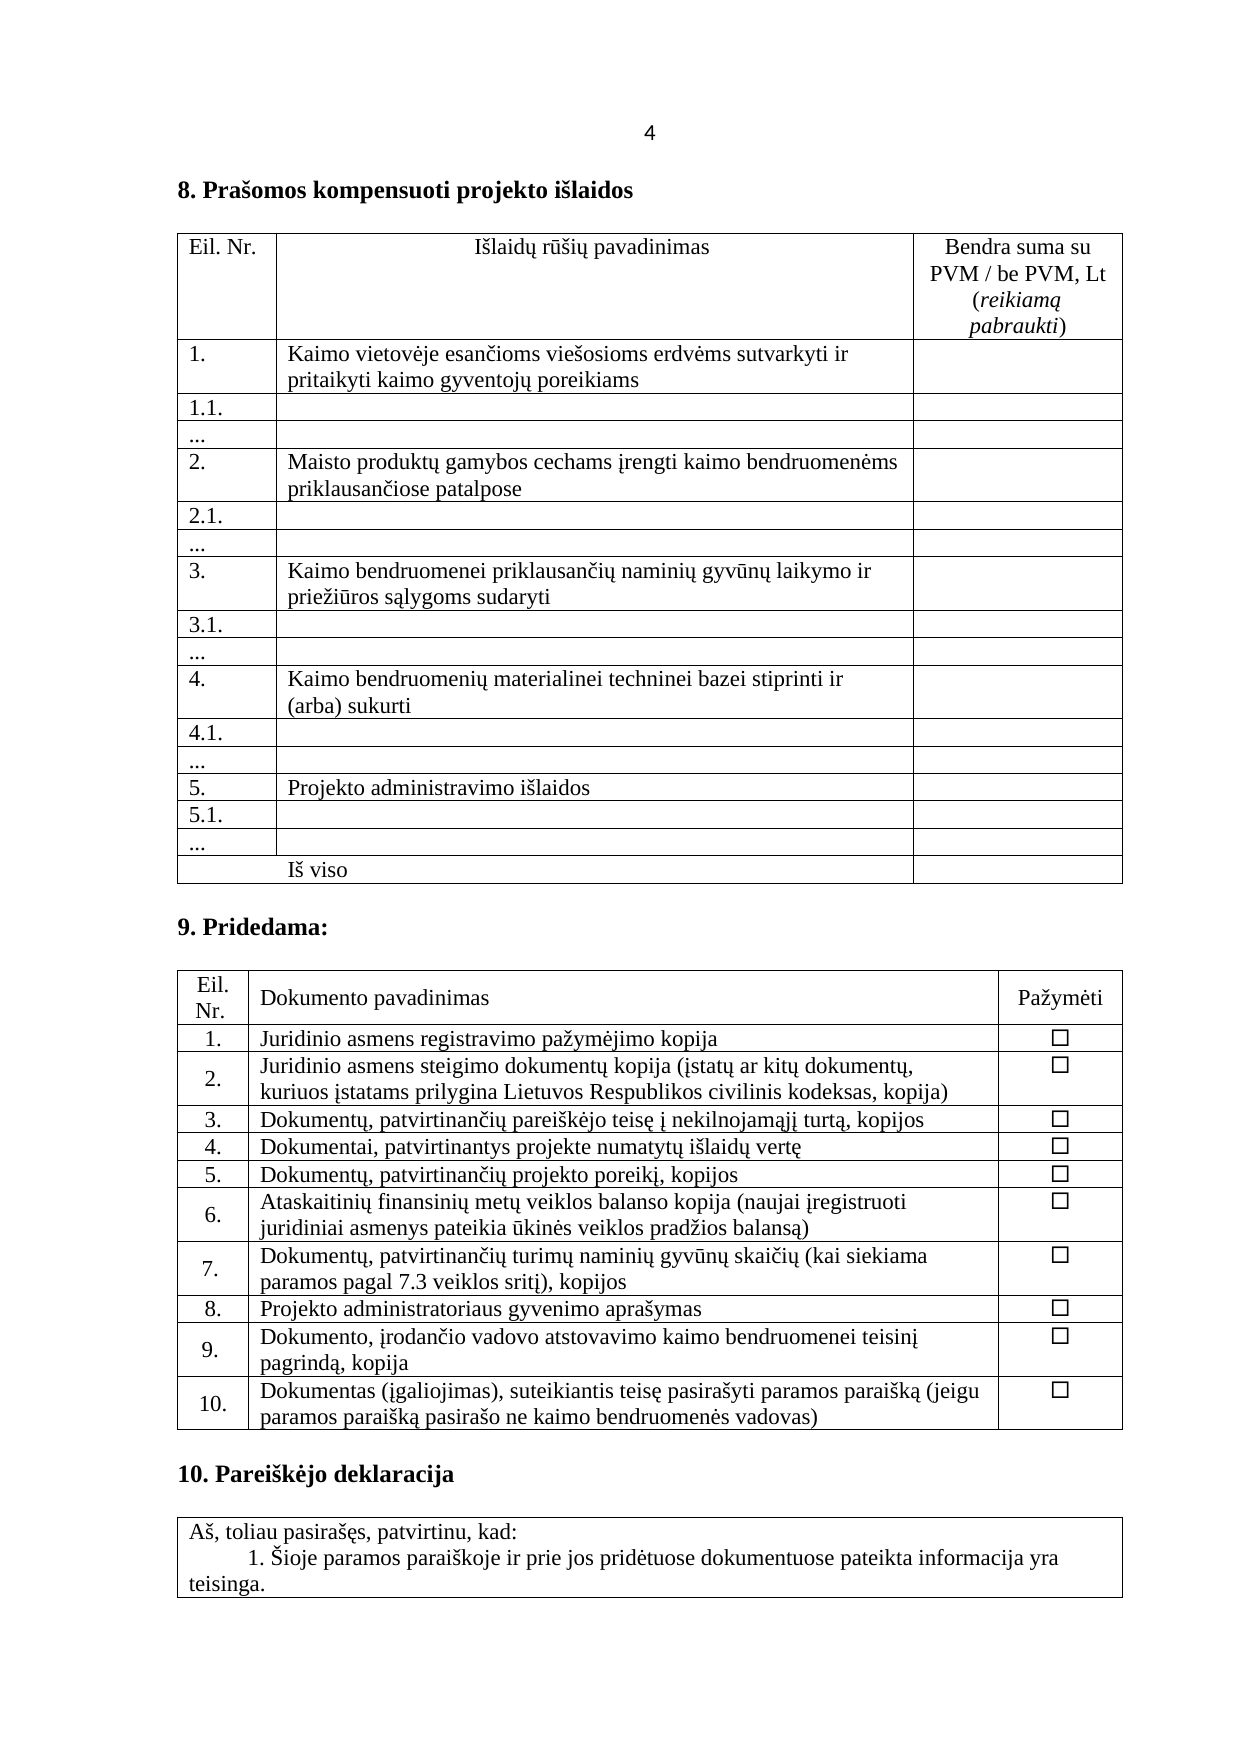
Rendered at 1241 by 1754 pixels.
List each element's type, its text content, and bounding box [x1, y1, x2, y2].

table_cell 1. [178, 1025, 248, 1051]
table_cell 2.1. [178, 502, 276, 528]
table_cell 3. [178, 1106, 248, 1132]
table_cell Dokumentų, patvirtinančių projekto poreikį, kopijos [249, 1161, 998, 1187]
table_cell Juridinio asmens registravimo pažymėjimo kopija [249, 1025, 998, 1051]
table_cell 4. [178, 1133, 248, 1159]
table_cell Juridinio asmens steigimo dokumentų kopija (įstatų ar kitų dokumentų, kuriuos įstatams prilygina Lietuvos Respublikos civilinis kodeksas, kopija) [249, 1052, 998, 1105]
table_cell 5.1. [178, 801, 276, 828]
table_header Pažymėti [999, 971, 1122, 1024]
table_cell [914, 421, 1122, 447]
table_cell [] [999, 1188, 1122, 1241]
table_cell 4.1. [178, 719, 276, 746]
table_cell ... [178, 829, 276, 855]
table_cell [914, 449, 1122, 501]
table_cell Kaimo bendruomenių materialinei techninei bazei stiprinti ir (arba) sukurti [277, 666, 913, 718]
table_cell [] [999, 1296, 1122, 1322]
text 10. Pareiškėjo deklaracija [177, 1459, 1122, 1488]
table_cell [914, 747, 1122, 773]
table_cell 5. [178, 774, 276, 800]
table_cell [914, 666, 1122, 718]
table_cell [] [999, 1106, 1122, 1132]
table_cell 3.1. [178, 611, 276, 637]
table_cell [277, 530, 913, 556]
table_header Išlaidų rūšių pavadinimas [277, 234, 913, 339]
table_cell [914, 557, 1122, 610]
table_header Bendra suma su PVM / be PVM, Lt (reikiamą pabraukti) [914, 234, 1122, 339]
table_cell 3. [178, 557, 276, 610]
table_header Eil. Nr. [178, 971, 248, 1024]
table_cell [] [999, 1242, 1122, 1294]
table_cell [277, 394, 913, 420]
table_header Aš, toliau pasirašęs, patvirtinu, kad: 1. Šioje paramos paraiškoje ir prie jos pridėtuose dokumentuose pateikta informacija yra teisinga. [178, 1518, 1122, 1597]
table_cell 1.1. [178, 394, 276, 420]
table_cell 8. [178, 1296, 248, 1322]
table_cell ... [178, 747, 276, 773]
table_cell [914, 774, 1122, 800]
table_cell Maisto produktų gamybos cechams įrengti kaimo bendruomenėms priklausančiose patalpose [277, 449, 913, 501]
table_cell [277, 719, 913, 746]
table_cell [914, 530, 1122, 556]
table_cell Dokumentai, patvirtinantys projekte numatytų išlaidų vertę [249, 1133, 998, 1159]
table_cell Iš viso [276, 856, 913, 883]
table_cell [914, 801, 1122, 828]
table_cell Kaimo bendruomenei priklausančių naminių gyvūnų laikymo ir priežiūros sąlygoms sudaryti [277, 557, 913, 610]
table_cell 5. [178, 1161, 248, 1187]
table_cell [914, 394, 1122, 420]
table_cell 1. [178, 340, 276, 393]
table_cell 4. [178, 666, 276, 718]
table_cell [] [999, 1377, 1122, 1429]
text 9. Pridedama: [177, 912, 1122, 941]
table_cell 6. [178, 1188, 248, 1241]
table_cell 2. [178, 449, 276, 501]
table_cell [914, 502, 1122, 528]
table_cell [914, 638, 1122, 664]
table_cell 9. [178, 1323, 248, 1376]
table_cell [] [999, 1161, 1122, 1187]
table_cell [914, 340, 1122, 393]
table_cell [277, 747, 913, 773]
table_cell Dokumento, įrodančio vadovo atstovavimo kaimo bendruomenei teisinį pagrindą, kopija [249, 1323, 998, 1376]
table_cell [914, 856, 1122, 883]
table_cell Dokumentas (įgaliojimas), suteikiantis teisę pasirašyti paramos paraišką (jeigu paramos paraišką pasirašo ne kaimo bendruomenės vadovas) [249, 1377, 998, 1429]
table_cell [277, 801, 913, 828]
text 8. Prašomos kompensuoti projekto išlaidos [177, 175, 1122, 204]
table_cell [277, 611, 913, 637]
table_cell 7. [178, 1242, 248, 1294]
table_cell ... [178, 638, 276, 664]
table_cell [914, 611, 1122, 637]
table_cell Kaimo vietovėje esančioms viešosioms erdvėms sutvarkyti ir pritaikyti kaimo gyventojų poreikiams [277, 340, 913, 393]
table_cell Dokumentų, patvirtinančių turimų naminių gyvūnų skaičių (kai siekiama paramos pagal 7.3 veiklos sritį), kopijos [249, 1242, 998, 1294]
table_cell ... [178, 530, 276, 556]
table_cell [] [999, 1323, 1122, 1376]
table_cell [] [999, 1025, 1122, 1051]
table_cell [914, 719, 1122, 746]
table_cell Projekto administravimo išlaidos [277, 774, 913, 800]
table_cell 10. [178, 1377, 248, 1429]
table_cell [914, 829, 1122, 855]
table_cell 2. [178, 1052, 248, 1105]
table_cell Ataskaitinių finansinių metų veiklos balanso kopija (naujai įregistruoti juridiniai asmenys pateikia ūkinės veiklos pradžios balansą) [249, 1188, 998, 1241]
table_cell Dokumentų, patvirtinančių pareiškėjo teisę į nekilnojamąjį turtą, kopijos [249, 1106, 998, 1132]
table_cell Projekto administratoriaus gyvenimo aprašymas [249, 1296, 998, 1322]
table_header Eil. Nr. [178, 234, 276, 339]
table_cell [277, 829, 913, 855]
table_cell ... [178, 421, 276, 447]
table_cell [] [999, 1052, 1122, 1105]
table_cell [277, 421, 913, 447]
table_header Dokumento pavadinimas [249, 971, 998, 1024]
table_cell [277, 638, 913, 664]
table_cell [178, 856, 276, 883]
table_cell [] [999, 1133, 1122, 1159]
table_cell [277, 502, 913, 528]
